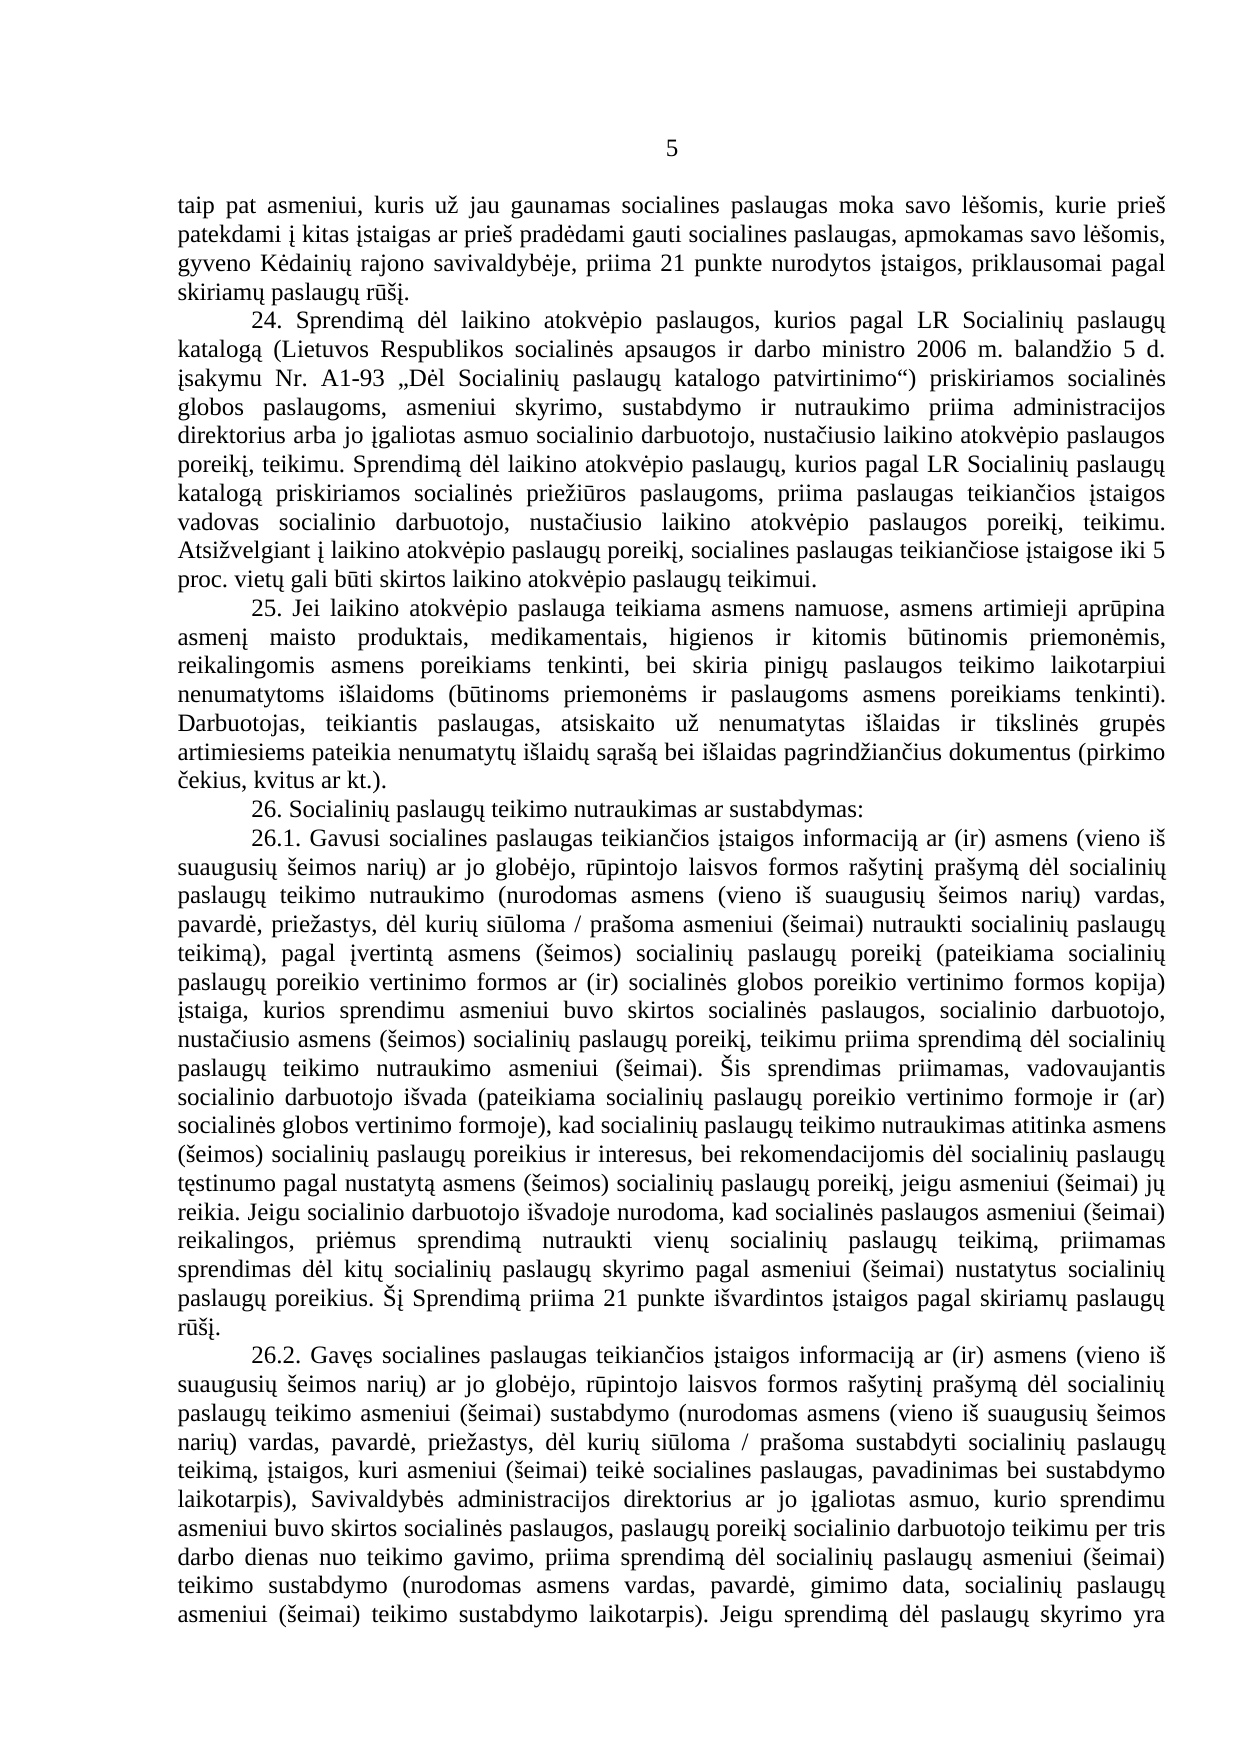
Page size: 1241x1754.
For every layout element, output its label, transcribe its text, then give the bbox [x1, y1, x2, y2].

text taip pat asmeniui, kuris už jau gaunamas socialines paslaugas moka savo lėšomis, kurie prieš patekdami į kitas įstaigas ar prieš pradėdami gauti socialines paslaugas, apmokamas savo lėšomis, gyveno Kėdainių rajono savivaldybėje, priima 21 punkte nurodytos įstaigos, priklausomai pagal skiriamų paslaugų rūšį. [177, 190, 1167, 305]
text 26.1. Gavusi socialines paslaugas teikiančios įstaigos informaciją ar (ir) asmens (vieno iš suaugusių šeimos narių) ar jo globėjo, rūpintojo laisvos formos rašytinį prašymą dėl socialinių paslaugų teikimo nutraukimo (nurodomas asmens (vieno iš suaugusių šeimos narių) vardas, pavardė, priežastys, dėl kurių siūloma / prašoma asmeniui (šeimai) nutraukti socialinių paslaugų teikimą), pagal įvertintą asmens (šeimos) socialinių paslaugų poreikį (pateikiama socialinių paslaugų poreikio vertinimo formos ar (ir) socialinės globos poreikio vertinimo formos kopija) įstaiga, kurios sprendimu asmeniui buvo skirtos socialinės paslaugos, socialinio darbuotojo, nustačiusio asmens (šeimos) socialinių paslaugų poreikį, teikimu priima sprendimą dėl socialinių paslaugų teikimo nutraukimo asmeniui (šeimai). Šis sprendimas priimamas, vadovaujantis socialinio darbuotojo išvada (pateikiama socialinių paslaugų poreikio vertinimo formoje ir (ar) socialinės globos vertinimo formoje), kad socialinių paslaugų teikimo nutraukimas atitinka asmens (šeimos) socialinių paslaugų poreikius ir interesus, bei rekomendacijomis dėl socialinių paslaugų tęstinumo pagal nustatytą asmens (šeimos) socialinių paslaugų poreikį, jeigu asmeniui (šeimai) jų reikia. Jeigu socialinio darbuotojo išvadoje nurodoma, kad socialinės paslaugos asmeniui (šeimai) reikalingos, priėmus sprendimą nutraukti vienų socialinių paslaugų teikimą, priimamas sprendimas dėl kitų socialinių paslaugų skyrimo pagal asmeniui (šeimai) nustatytus socialinių paslaugų poreikius. Šį Sprendimą priima 21 punkte išvardintos įstaigos pagal skiriamų paslaugų rūšį. [177, 823, 1167, 1340]
text 25. Jei laikino atokvėpio paslauga teikiama asmens namuose, asmens artimieji aprūpina asmenį maisto produktais, medikamentais, higienos ir kitomis būtinomis priemonėmis, reikalingomis asmens poreikiams tenkinti, bei skiria pinigų paslaugos teikimo laikotarpiui nenumatytoms išlaidoms (būtinoms priemonėms ir paslaugoms asmens poreikiams tenkinti). Darbuotojas, teikiantis paslaugas, atsiskaito už nenumatytas išlaidas ir tikslinės grupės artimiesiems pateikia nenumatytų išlaidų sąrašą bei išlaidas pagrindžiančius dokumentus (pirkimo čekius, kvitus ar kt.). [177, 593, 1167, 794]
text 26. Socialinių paslaugų teikimo nutraukimas ar sustabdymas: [177, 794, 1167, 823]
text 24. Sprendimą dėl laikino atokvėpio paslaugos, kurios pagal LR Socialinių paslaugų katalogą (Lietuvos Respublikos socialinės apsaugos ir darbo ministro 2006 m. balandžio 5 d. įsakymu Nr. A1-93 „Dėl Socialinių paslaugų katalogo patvirtinimo“) priskiriamos socialinės globos paslaugoms, asmeniui skyrimo, sustabdymo ir nutraukimo priima administracijos direktorius arba jo įgaliotas asmuo socialinio darbuotojo, nustačiusio laikino atokvėpio paslaugos poreikį, teikimu. Sprendimą dėl laikino atokvėpio paslaugų, kurios pagal LR Socialinių paslaugų katalogą priskiriamos socialinės priežiūros paslaugoms, priima paslaugas teikiančios įstaigos vadovas socialinio darbuotojo, nustačiusio laikino atokvėpio paslaugos poreikį, teikimu. Atsižvelgiant į laikino atokvėpio paslaugų poreikį, socialines paslaugas teikiančiose įstaigose iki 5 proc. vietų gali būti skirtos laikino atokvėpio paslaugų teikimui. [177, 305, 1167, 593]
text 26.2. Gavęs socialines paslaugas teikiančios įstaigos informaciją ar (ir) asmens (vieno iš suaugusių šeimos narių) ar jo globėjo, rūpintojo laisvos formos rašytinį prašymą dėl socialinių paslaugų teikimo asmeniui (šeimai) sustabdymo (nurodomas asmens (vieno iš suaugusių šeimos narių) vardas, pavardė, priežastys, dėl kurių siūloma / prašoma sustabdyti socialinių paslaugų teikimą, įstaigos, kuri asmeniui (šeimai) teikė socialines paslaugas, pavadinimas bei sustabdymo laikotarpis), Savivaldybės administracijos direktorius ar jo įgaliotas asmuo, kurio sprendimu asmeniui buvo skirtos socialinės paslaugos, paslaugų poreikį socialinio darbuotojo teikimu per tris darbo dienas nuo teikimo gavimo, priima sprendimą dėl socialinių paslaugų asmeniui (šeimai) teikimo sustabdymo (nurodomas asmens vardas, pavardė, gimimo data, socialinių paslaugų asmeniui (šeimai) teikimo sustabdymo laikotarpis). Jeigu sprendimą dėl paslaugų skyrimo yra [177, 1340, 1167, 1628]
